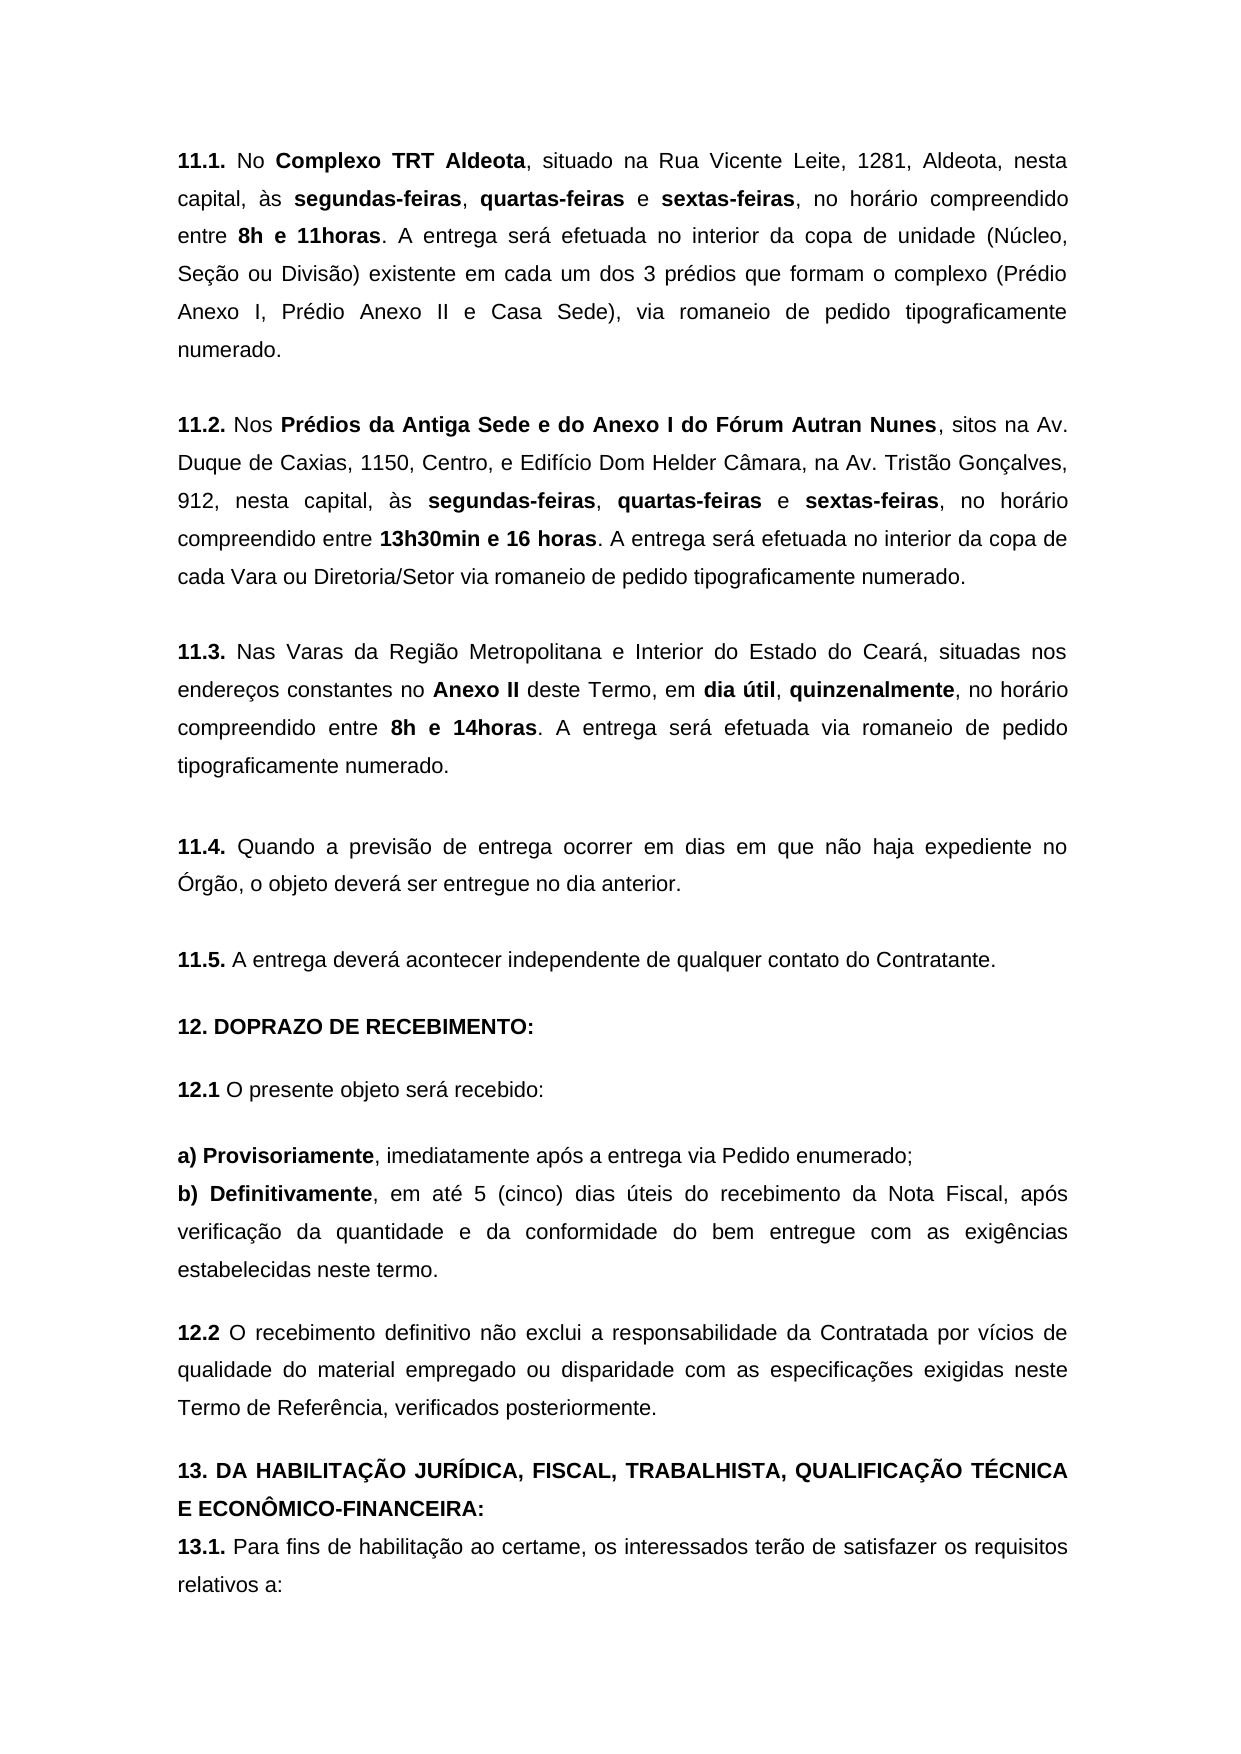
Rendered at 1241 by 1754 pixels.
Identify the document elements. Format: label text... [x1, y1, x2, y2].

text 11.3. Nas Varas da Região Metropolitana e Interior do Estado do Ceará, situadas nos endereços constantes no Anexo II deste Termo, em dia útil, quinzenalmente, no horário compreendido entre 8h e 14horas. A entrega será efetuada via romaneio de pedido tipograficamente numerado. [177, 639, 1069, 778]
text 11.1. No Complexo TRT Aldeota, situado na Rua Vicente Leite, 1281, Aldeota, nesta capital, às segundas-feiras, quartas-feiras e sextas-feiras, no horário compreendido entre 8h e 11horas. A entrega será efetuada no interior da copa de unidade (Núcleo, Seção ou Divisão) existente em cada um dos 3 prédios que formam o complexo (Prédio Anexo I, Prédio Anexo II e Casa Sede), via romaneio de pedido tipograficamente numerado. [177, 148, 1069, 362]
text a) Provisoriamente, imediatamente após a entrega via Pedido enumerado; [177, 1143, 1069, 1168]
text 12.1 O presente objeto será recebido: [177, 1077, 1069, 1102]
text 13.1. Para fins de habilitação ao certame, os interessados terão de satisfazer os requisitos relativos a: [177, 1534, 1069, 1597]
text 11.5. A entrega deverá acontecer independente de qualquer contato do Contratante. [177, 947, 1069, 972]
text 11.4. Quando a previsão de entrega ocorrer em dias em que não haja expediente no Órgão, o objeto deverá ser entregue no dia anterior. [177, 833, 1069, 897]
text 12. DOPRAZO DE RECEBIMENTO: [177, 1013, 1069, 1039]
text 12.2 O recebimento definitivo não exclui a responsabilidade da Contratada por vícios de qualidade do material empregado ou disparidade com as especificações exigidas neste Termo de Referência, verificados posteriormente. [177, 1319, 1069, 1420]
text b) Definitivamente, em até 5 (cinco) dias úteis do recebimento da Nota Fiscal, após verificação da quantidade e da conformidade do bem entregue com as exigências estabelecidas neste termo. [177, 1181, 1069, 1282]
text 13. DA HABILITAÇÃO JURÍDICA, FISCAL, TRABALHISTA, QUALIFICAÇÃO TÉCNICA E ECONÔMICO-FINANCEIRA: [177, 1458, 1069, 1521]
text 11.2. Nos Prédios da Antiga Sede e do Anexo I do Fórum Autran Nunes, sitos na Av. Duque de Caxias, 1150, Centro, e Edifício Dom Helder Câmara, na Av. Tristão Gonçalves, 912, nesta capital, às segundas-feiras, quartas-feiras e sextas-feiras, no horário compreendido entre 13h30min e 16 horas. A entrega será efetuada no interior da copa de cada Vara ou Diretoria/Setor via romaneio de pedido tipograficamente numerado. [177, 412, 1069, 589]
